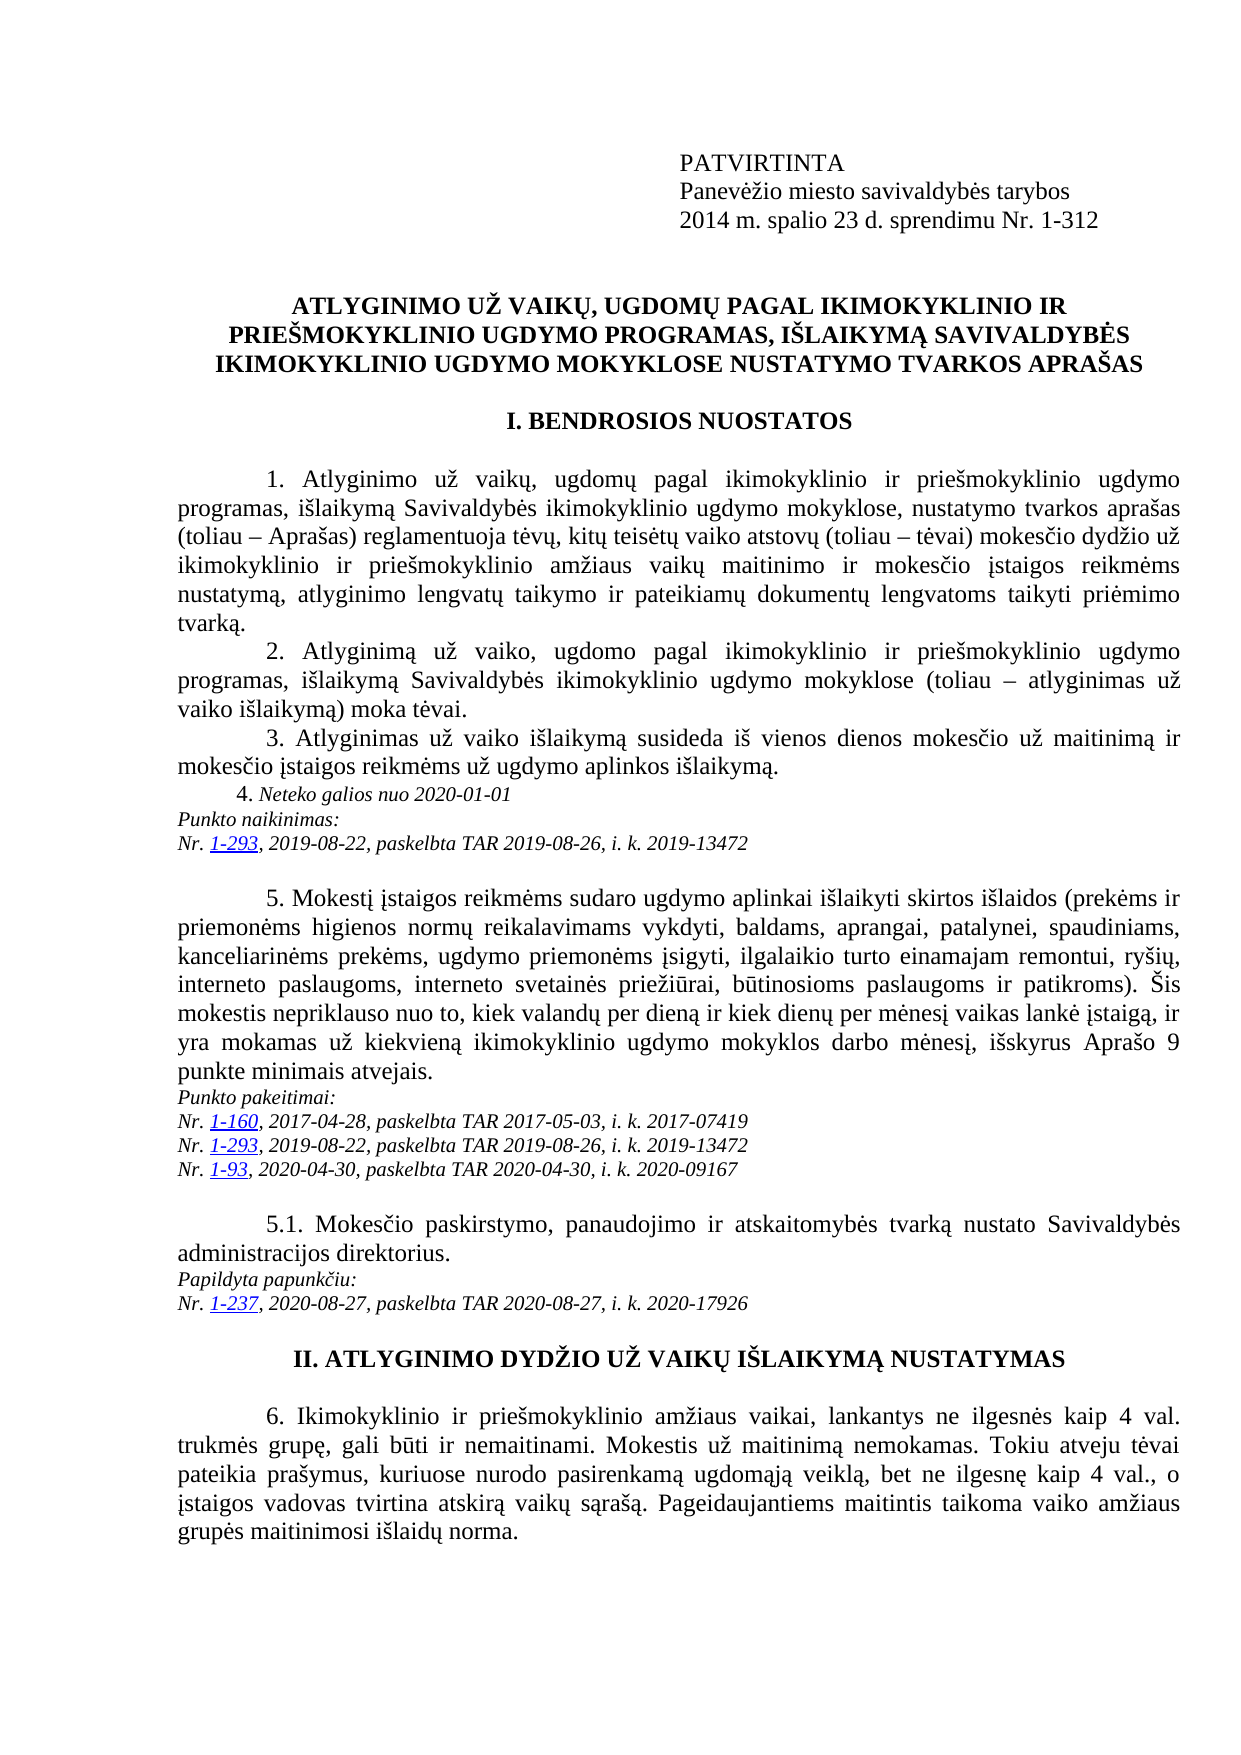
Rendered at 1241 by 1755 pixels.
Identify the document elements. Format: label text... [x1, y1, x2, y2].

text Papildyta papunkčiu: [177, 1267, 1181, 1291]
text Nr. 1-237, 2020-08-27, paskelbta TAR 2020-08-27, i. k. 2020-17926 [177, 1291, 1181, 1315]
text 1. Atlyginimo už vaikų, ugdomų pagal ikimokyklinio ir priešmokyklinio ugdymo programas, išlaikymą Savivaldybės ikimokyklinio ugdymo mokyklose, nustatymo tvarkos aprašas (toliau – Aprašas) reglamentuoja tėvų, kitų teisėtų vaiko atstovų (toliau – tėvai) mokesčio dydžio už ikimokyklinio ir priešmokyklinio amžiaus vaikų maitinimo ir mokesčio įstaigos reikmėms nustatymą, atlyginimo lengvatų taikymo ir pateikiamų dokumentų lengvatoms taikyti priėmimo tvarką. [177, 464, 1181, 636]
text 5. Mokestį įstaigos reikmėms sudaro ugdymo aplinkai išlaikyti skirtos išlaidos (prekėms ir priemonėms higienos normų reikalavimams vykdyti, baldams, aprangai, patalynei, spaudiniams, kanceliarinėms prekėms, ugdymo priemonėms įsigyti, ilgalaikio turto einamajam remontui, ryšių, interneto paslaugoms, interneto svetainės priežiūrai, būtinosioms paslaugoms ir patikroms). Šis mokestis nepriklauso nuo to, kiek valandų per dieną ir kiek dienų per mėnesį vaikas lankė įstaigą, ir yra mokamas už kiekvieną ikimokyklinio ugdymo mokyklos darbo mėnesį, išskyrus Aprašo 9 punkte minimais atvejais. [177, 883, 1181, 1084]
text 2014 m. spalio 23 d. sprendimu Nr. 1-312 [679, 205, 1122, 234]
text Nr. 1-293, 2019-08-22, paskelbta TAR 2019-08-26, i. k. 2019-13472 [177, 831, 1181, 854]
text Punkto naikinimas: [177, 806, 1181, 831]
text 5.1. Mokesčio paskirstymo, panaudojimo ir atskaitomybės tvarką nustato Savivaldybės administracijos direktorius. [177, 1209, 1181, 1267]
text 4. Neteko galios nuo 2020-01-01 [177, 780, 1181, 806]
text Punkto pakeitimai: [177, 1084, 1181, 1109]
text atlyginimo už vaikų, UGDOMŲ pagal ikimokyklinio ir priešmokyklinio ugdymo programas, išlaikymą savivaldybės IKIMOKYKLINIO UGDYMO MOKYKLOSE nustatymo tvarkos aprašAS [177, 291, 1181, 378]
text 2. Atlyginimą už vaiko, ugdomo pagal ikimokyklinio ir priešmokyklinio ugdymo programas, išlaikymą Savivaldybės ikimokyklinio ugdymo mokyklose (toliau – atlyginimas už vaiko išlaikymą) moka tėvai. [177, 636, 1181, 723]
text II. ATLYGINIMO DYDŽIO UŽ VAIKŲ IŠLAIKYMĄ NUSTATYMAS [177, 1344, 1181, 1373]
text 3. Atlyginimas už vaiko išlaikymą susideda iš vienos dienos mokesčio už maitinimą ir mokesčio įstaigos reikmėms už ugdymo aplinkos išlaikymą. [177, 723, 1181, 780]
text Nr. 1-160, 2017-04-28, paskelbta TAR 2017-05-03, i. k. 2017-07419 [177, 1109, 1181, 1133]
text Nr. 1-93, 2020-04-30, paskelbta TAR 2020-04-30, i. k. 2020-09167 [177, 1157, 1181, 1181]
text Panevėžio miesto savivaldybės tarybos [679, 176, 1122, 205]
text Nr. 1-293, 2019-08-22, paskelbta TAR 2019-08-26, i. k. 2019-13472 [177, 1133, 1181, 1157]
text PATVIRTINTA [679, 148, 1122, 176]
text 6. Ikimokyklinio ir priešmokyklinio amžiaus vaikai, lankantys ne ilgesnės kaip 4 val. trukmės grupę, gali būti ir nemaitinami. Mokestis už maitinimą nemokamas. Tokiu atveju tėvai pateikia prašymus, kuriuose nurodo pasirenkamą ugdomąją veiklą, bet ne ilgesnę kaip 4 val., o įstaigos vadovas tvirtina atskirą vaikų sąrašą. Pageidaujantiems maitintis taikoma vaiko amžiaus grupės maitinimosi išlaidų norma. [177, 1401, 1181, 1545]
text I. BENDROSIOS NUOSTATOS [177, 406, 1181, 435]
